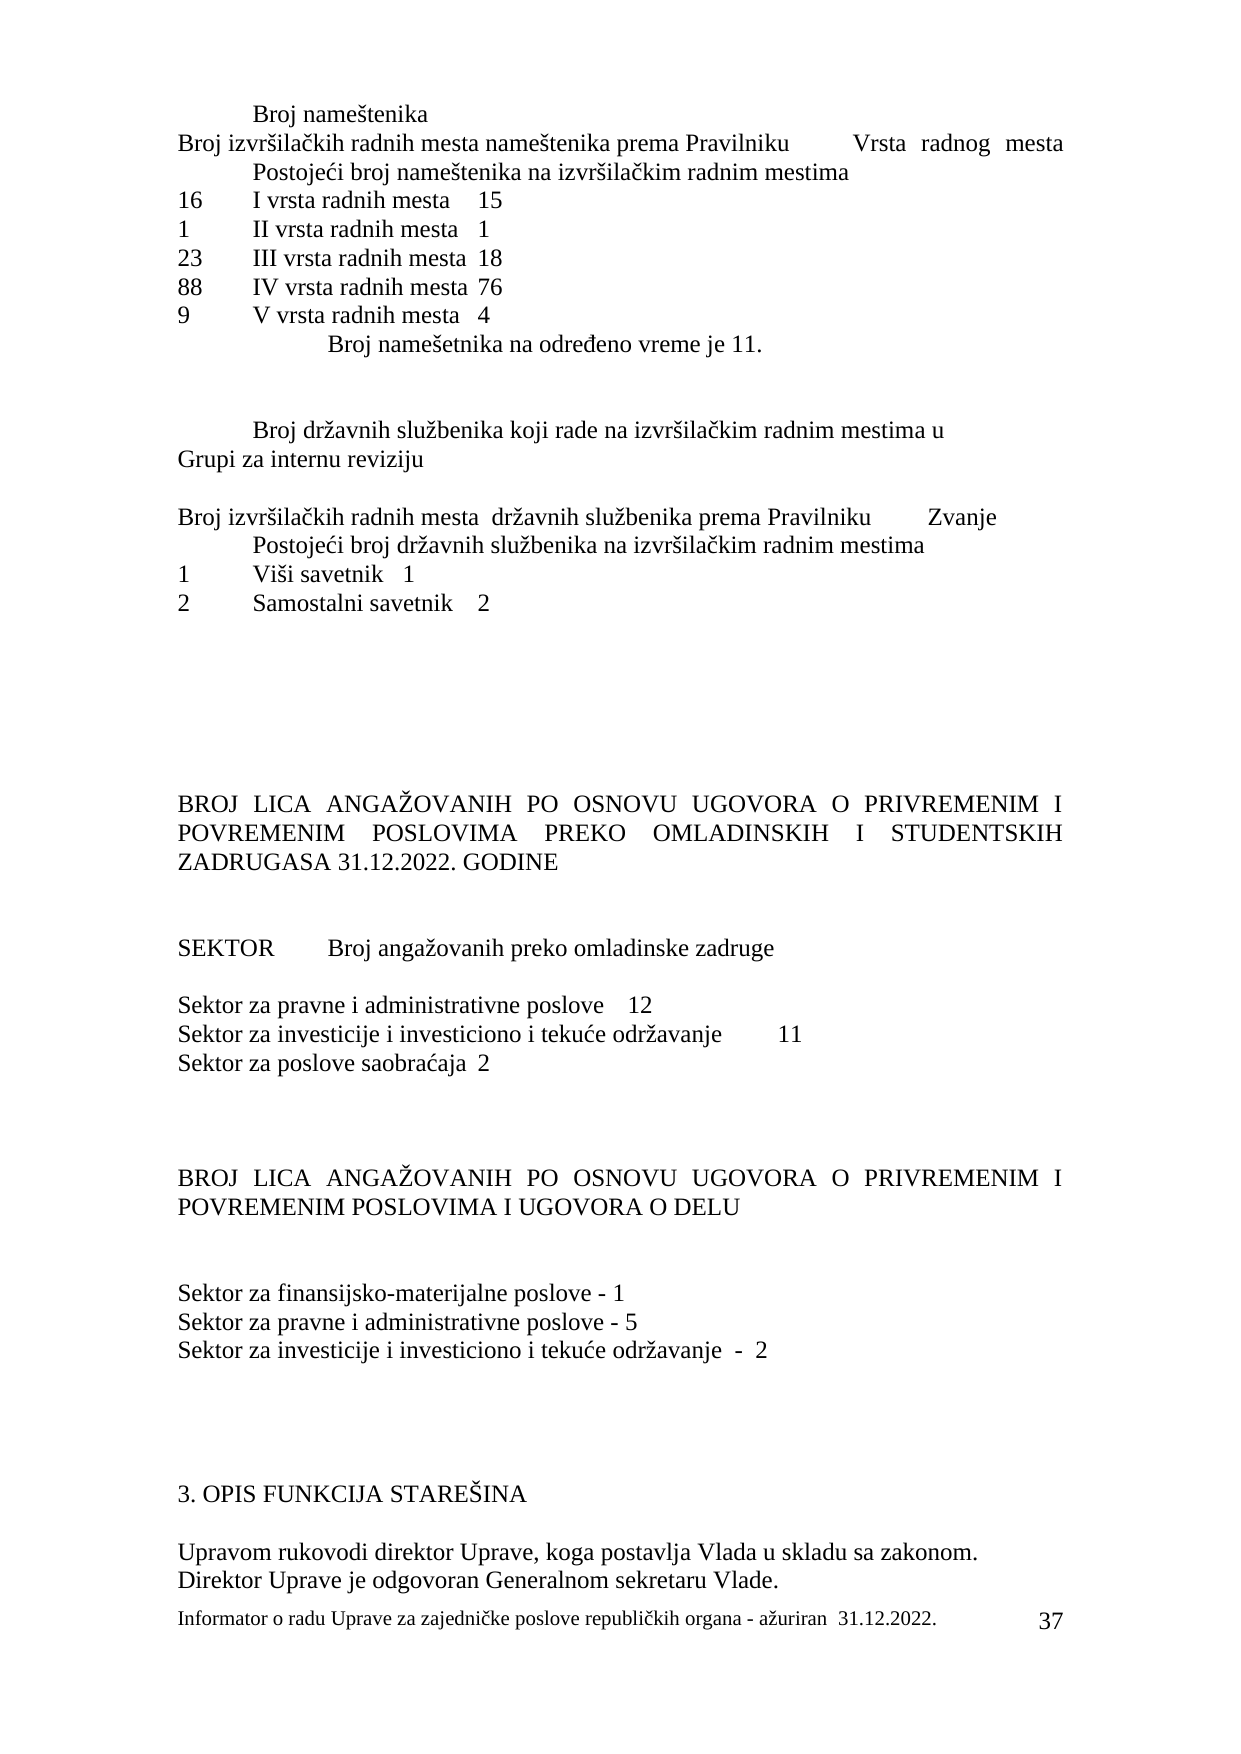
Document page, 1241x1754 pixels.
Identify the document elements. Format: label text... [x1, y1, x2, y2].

text Broj nameštenika [177, 99, 1063, 128]
text 1 II vrsta radnih mesta 1 [177, 214, 1063, 243]
text Broj izvršilačkih radnih mesta nameštenika prema Pravilniku Vrsta radnog mesta Postojeći broj nameštenika na izvršilačkim radnim mestima [177, 128, 1063, 185]
text 16 I vrsta radnih mesta 15 [177, 185, 1063, 214]
text 23 III vrsta radnih mesta 18 [177, 243, 1063, 272]
text Direktor Uprave je odgovoran Generalnom sekretaru Vlade. [177, 1565, 1063, 1594]
text BROJ LICA ANGAŽOVANIH PO OSNOVU UGOVORA O PRIVREMENIM I POVREMENIM POSLOVIMA I UGOVORA O DELU [177, 1163, 1063, 1220]
text 9 V vrsta radnih mesta 4 [177, 300, 1063, 329]
text Upravom rukovodi direktor Uprave, koga postavlja Vlada u skladu sa zakonom. [177, 1537, 1063, 1565]
text 2 Samostalni savetnik 2 [177, 588, 1063, 617]
text BROJ LICA ANGAŽOVANIH PO OSNOVU UGOVORA O PRIVREMENIM I POVREMENIM POSLOVIMA PREKO OMLADINSKIH I STUDENTSKIH ZADRUGASA 31.12.2022. GODINE [177, 789, 1063, 875]
text 88 IV vrsta radnih mesta 76 [177, 272, 1063, 300]
text Sektor za finansijsko-materijalne poslove - 1 [177, 1278, 1063, 1307]
text Sektor za pravne i administrativne poslove - 5 [177, 1307, 1063, 1335]
text Broj namešetnika na određeno vreme je 11. [177, 329, 1063, 358]
text Sektor za pravne i administrativne poslove 12 [177, 990, 1063, 1019]
text Broj državnih službenika koji rade na izvršilačkim radnim mestima u [177, 415, 1063, 444]
text Sektor za investicije i investiciono i tekuće održavanje - 2 [177, 1335, 1063, 1364]
text Broj izvršilačkih radnih mesta državnih službenika prema Pravilniku Zvanje Postojeći broj državnih službenika na izvršilačkim radnim mestima [177, 502, 1063, 559]
text Grupi za internu reviziju [177, 444, 1063, 473]
text 1 Viši savetnik 1 [177, 559, 1063, 588]
text Sektor za poslove saobraćaja 2 [177, 1048, 1063, 1077]
text Sektor za investicije i investiciono i tekuće održavanje 11 [177, 1019, 1063, 1048]
text SEKTOR Broj angažovanih preko omladinske zadruge [177, 933, 1063, 962]
text 3. OPIS FUNKCIJA STAREŠINA [177, 1479, 1063, 1508]
